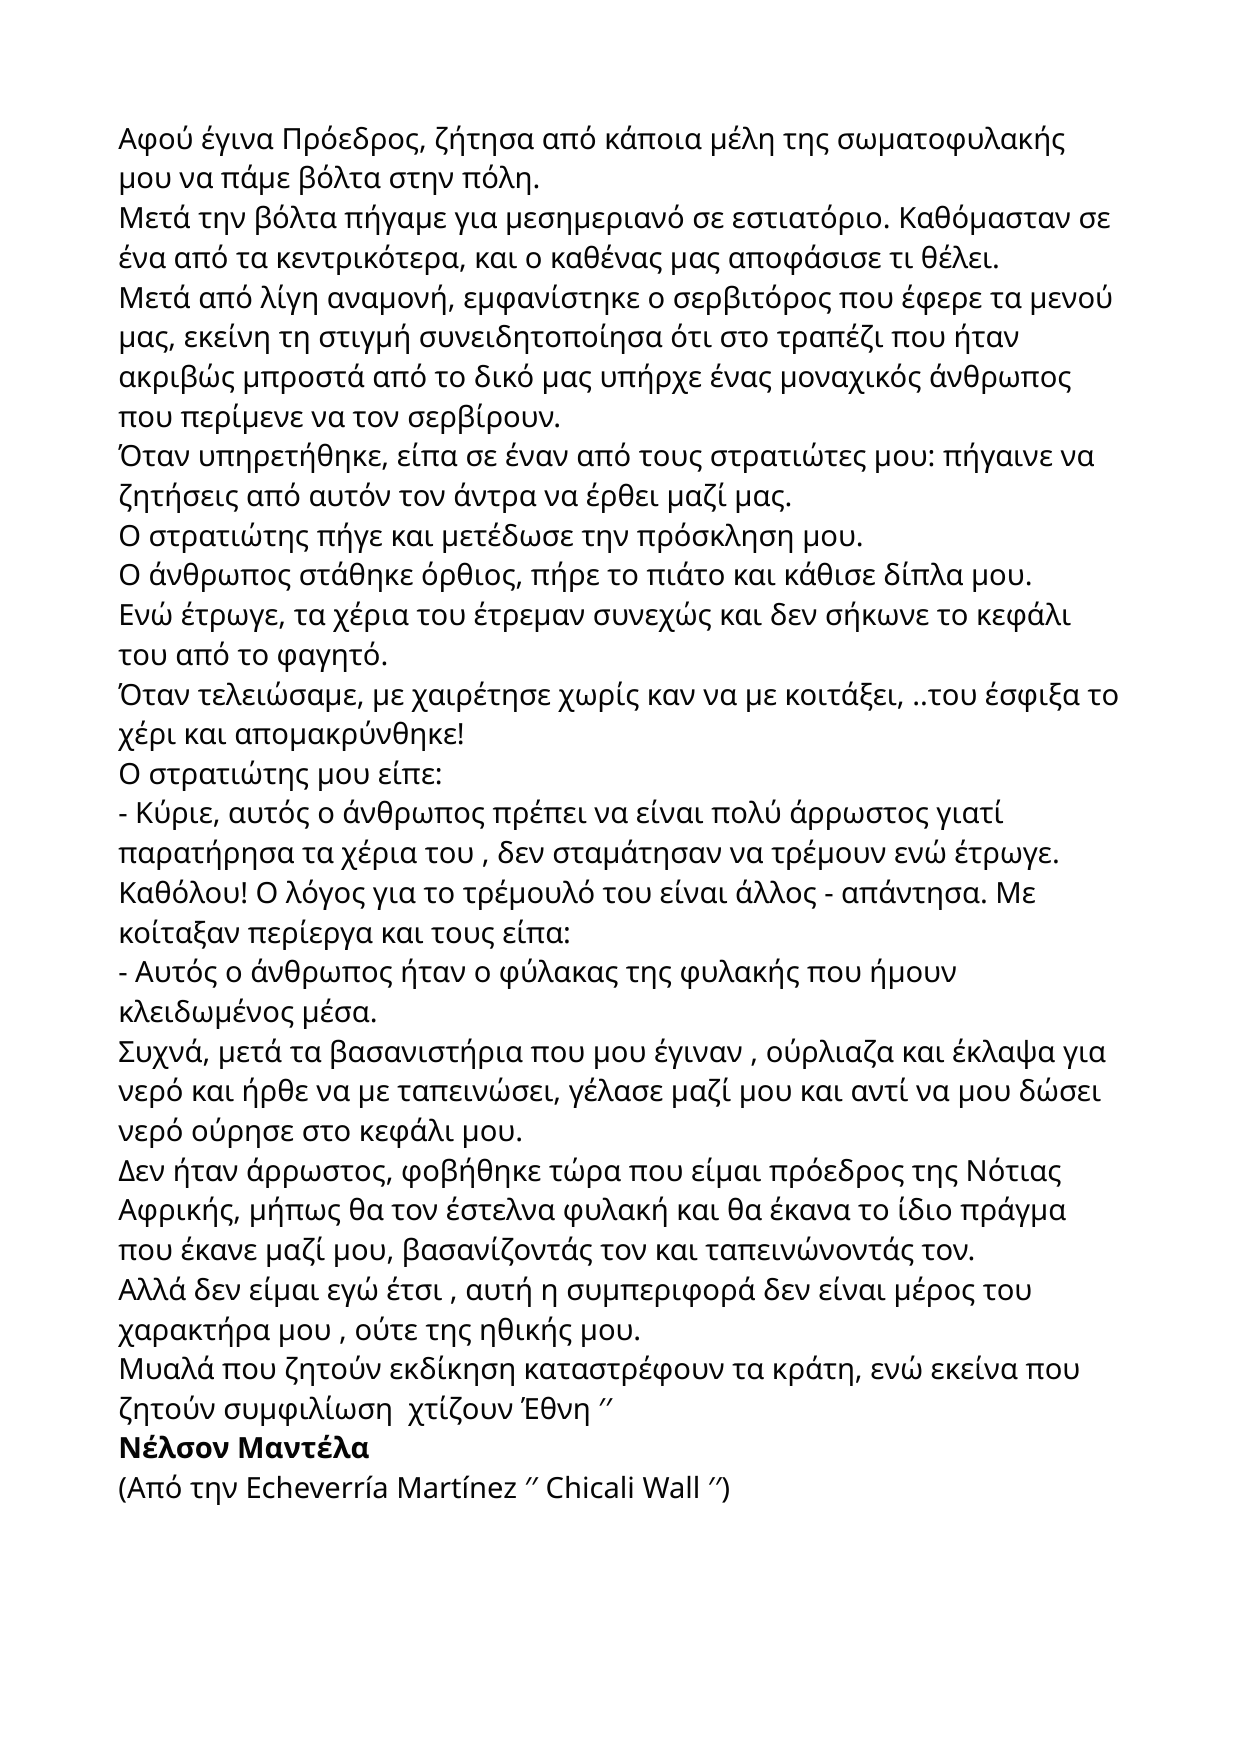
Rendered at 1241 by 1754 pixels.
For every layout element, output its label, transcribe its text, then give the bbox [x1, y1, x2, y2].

text Αλλά δεν είμαι εγώ έτσι , αυτή η συμπεριφορά δεν είναι μέρος του χαρακτήρα μου , ούτε της ηθικής μου. [118, 1269, 1122, 1348]
text Ο στρατιώτης πήγε και μετέδωσε την πρόσκληση μου. [118, 515, 1122, 555]
text - Αυτός ο άνθρωπος ήταν ο φύλακας της φυλακής που ήμουν κλειδωμένος μέσα. [118, 952, 1122, 1031]
text Όταν τελειώσαμε, με χαιρέτησε χωρίς καν να με κοιτάξει, ..του έσφιξα το χέρι και απομακρύνθηκε! [118, 674, 1122, 753]
text Μετά την βόλτα πήγαμε για μεσημεριανό σε εστιατόριο. Καθόμασταν σε ένα από τα κεντρικότερα, και ο καθένας μας αποφάσισε τι θέλει. [118, 197, 1122, 277]
text Δεν ήταν άρρωστος, φοβήθηκε τώρα που είμαι πρόεδρος της Νότιας Αφρικής, μήπως θα τον έστελνα φυλακή και θα έκανα το ίδιο πράγμα που έκανε μαζί μου, βασανίζοντάς τον και ταπεινώνοντάς τον. [118, 1150, 1122, 1269]
text Αφού έγινα Πρόεδρος, ζήτησα από κάποια μέλη της σωματοφυλακής μου να πάμε βόλτα στην πόλη. [118, 118, 1122, 197]
text Καθόλου! Ο λόγος για το τρέμουλό του είναι άλλος - απάντησα. Με κοίταξαν περίεργα και τους είπα: [118, 872, 1122, 952]
text - Κύριε, αυτός ο άνθρωπος πρέπει να είναι πολύ άρρωστος γιατί παρατήρησα τα χέρια του , δεν σταμάτησαν να τρέμουν ενώ έτρωγε. [118, 793, 1122, 872]
text Νέλσον Μαντέλα [118, 1428, 1122, 1467]
text Ενώ έτρωγε, τα χέρια του έτρεμαν συνεχώς και δεν σήκωνε το κεφάλι του από το φαγητό. [118, 594, 1122, 674]
text (Από την Echeverría Martínez ′′ Chicali Wall ′′) [118, 1467, 1122, 1507]
text Μυαλά που ζητούν εκδίκηση καταστρέφουν τα κράτη, ενώ εκείνα που ζητούν συμφιλίωση χτίζουν Έθνη ′′ [118, 1348, 1122, 1428]
text Συχνά, μετά τα βασανιστήρια που μου έγιναν , ούρλιαζα και έκλαψα για νερό και ήρθε να με ταπεινώσει, γέλασε μαζί μου και αντί να μου δώσει νερό ούρησε στο κεφάλι μου. [118, 1031, 1122, 1150]
text Μετά από λίγη αναμονή, εμφανίστηκε ο σερβιτόρος που έφερε τα μενού μας, εκείνη τη στιγμή συνειδητοποίησα ότι στο τραπέζι που ήταν ακριβώς μπροστά από το δικό μας υπήρχε ένας μοναχικός άνθρωπος που περίμενε να τον σερβίρουν. [118, 277, 1122, 436]
text Όταν υπηρετήθηκε, είπα σε έναν από τους στρατιώτες μου: πήγαινε να ζητήσεις από αυτόν τον άντρα να έρθει μαζί μας. [118, 436, 1122, 515]
text Ο στρατιώτης μου είπε: [118, 753, 1122, 793]
text Ο άνθρωπος στάθηκε όρθιος, πήρε το πιάτο και κάθισε δίπλα μου. [118, 555, 1122, 594]
